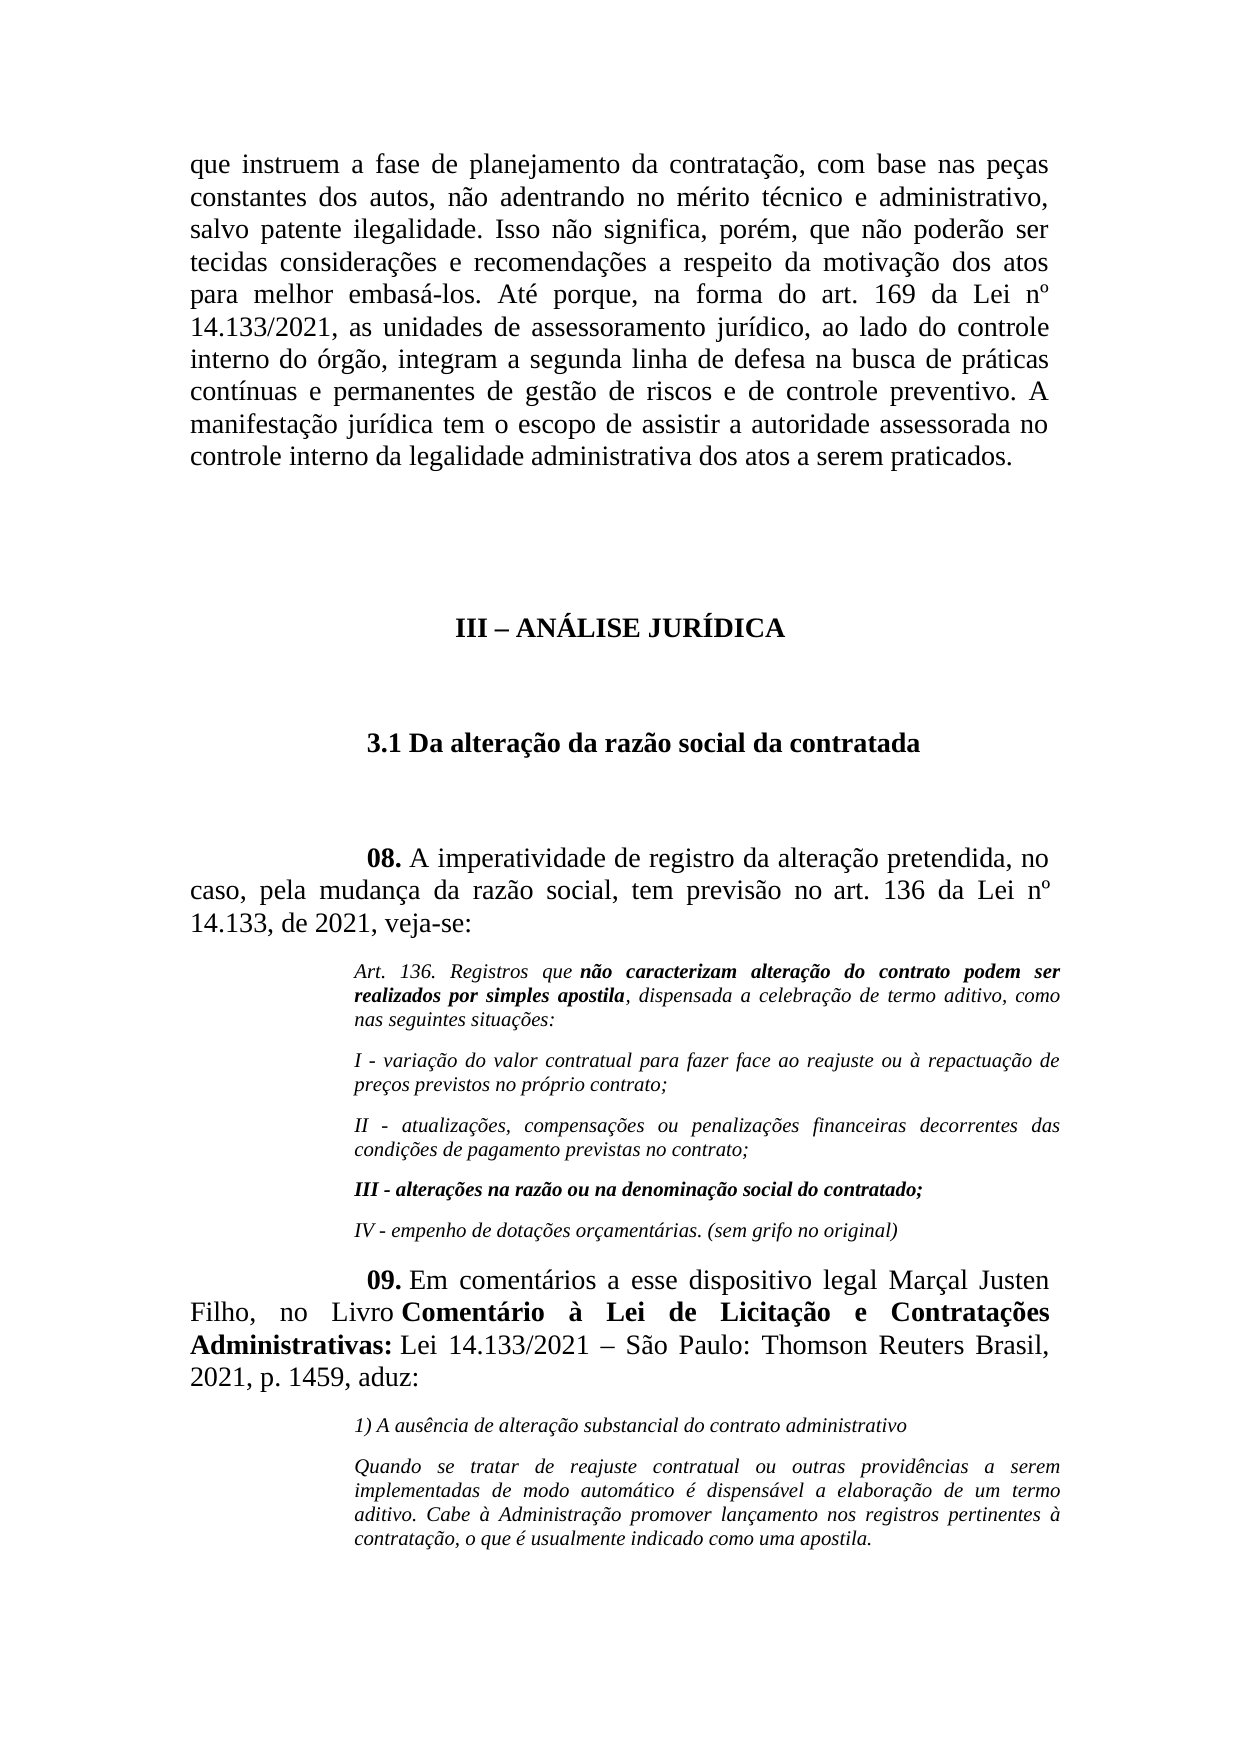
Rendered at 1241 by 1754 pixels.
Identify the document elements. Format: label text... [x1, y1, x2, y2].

text IV - empenho de dotações orçamentárias. (sem grifo no original) [354, 1218, 1063, 1242]
text II - atualizações, compensações ou penalizações financeiras decorrentes das condições de pagamento previstas no contrato; [354, 1113, 1063, 1161]
text Quando se tratar de reajuste contratual ou outras providências a serem implementadas de modo automático é dispensável a elaboração de um termo aditivo. Cabe à Administração promover lançamento nos registros pertinentes à contratação, o que é usualmente indicado como uma apostila. [354, 1454, 1063, 1550]
text III – ANÁLISE JURÍDICA [190, 611, 1051, 644]
text Art. 136. Registros que não caracterizam alteração do contrato podem ser realizados por simples apostila, dispensada a celebração de termo aditivo, como nas seguintes situações: [354, 959, 1063, 1031]
text 1) A ausência de alteração substancial do contrato administrativo [354, 1413, 1063, 1437]
text 3.1 Da alteração da razão social da contratada [190, 726, 1051, 758]
text I - variação do valor contratual para fazer face ao reajuste ou à repactuação de preços previstos no próprio contrato; [354, 1048, 1063, 1096]
text que instruem a fase de planejamento da contratação, com base nas peças constantes dos autos, não adentrando no mérito técnico e administrativo, salvo patente ilegalidade. Isso não significa, porém, que não poderão ser tecidas considerações e recomendações a respeito da motivação dos atos para melhor embasá-los. Até porque, na forma do art. 169 da Lei nº 14.133/2021, as unidades de assessoramento jurídico, ao lado do controle interno do órgão, integram a segunda linha de defesa na busca de práticas contínuas e permanentes de gestão de riscos e de controle preventivo. A manifestação jurídica tem o escopo de assistir a autoridade assessorada no controle interno da legalidade administrativa dos atos a serem praticados. [190, 148, 1051, 472]
text 08. A imperatividade de registro da alteração pretendida, no caso, pela mudança da razão social, tem previsão no art. 136 da Lei nº 14.133, de 2021, veja-se: [190, 841, 1051, 938]
text III - alterações na razão ou na denominação social do contratado; [354, 1177, 1063, 1201]
text 09. Em comentários a esse dispositivo legal Marçal Justen Filho, no Livro Comentário à Lei de Licitação e Contratações Administrativas: Lei 14.133/2021 – São Paulo: Thomson Reuters Brasil, 2021, p. 1459, aduz: [190, 1263, 1051, 1393]
